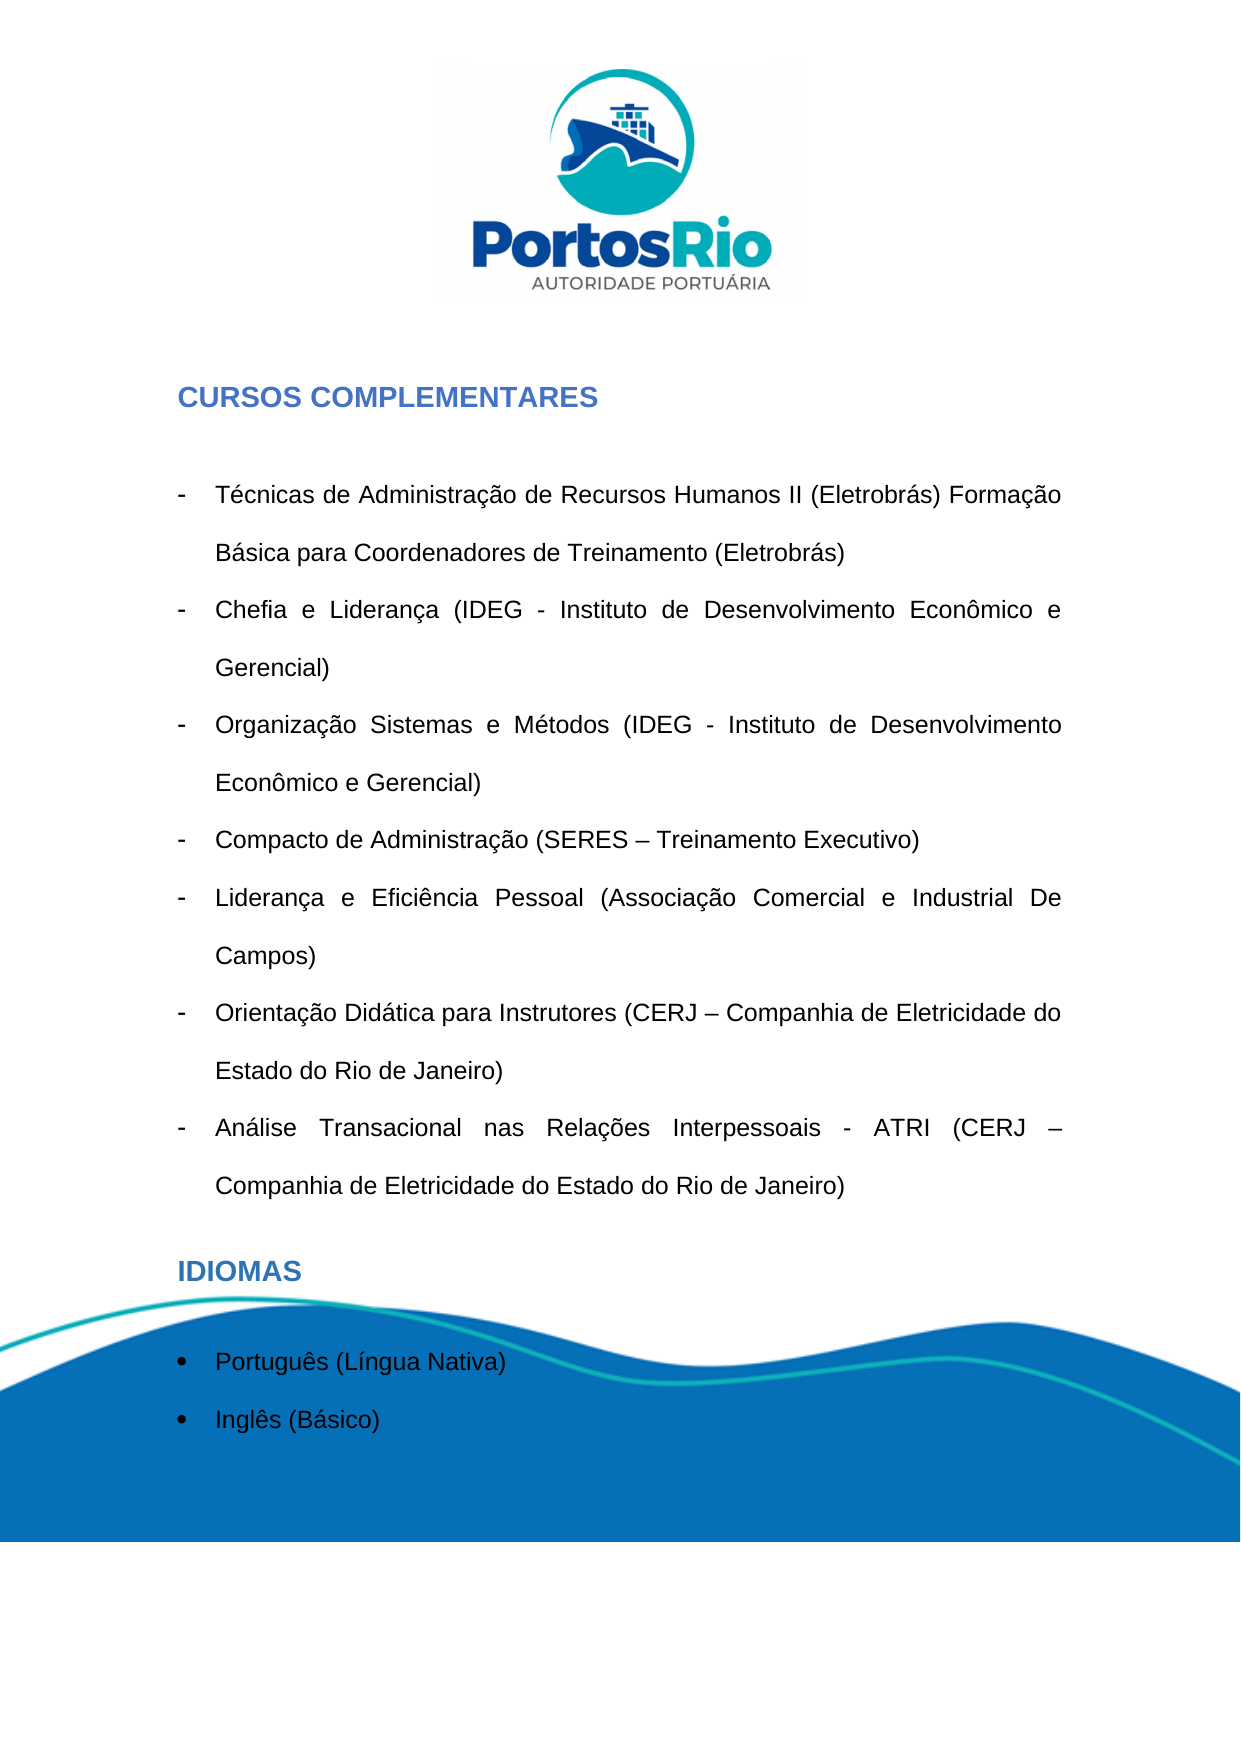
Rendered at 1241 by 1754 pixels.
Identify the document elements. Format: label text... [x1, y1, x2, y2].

list Liderança e Eficiência Pessoal (Associação Comercial e Industrial De Campos) [177, 883, 1063, 969]
text CURSOS COMPLEMENTARES [177, 379, 1063, 463]
list Compacto de Administração (SERES – Treinamento Executivo) [177, 826, 1063, 854]
list Análise Transacional nas Relações Interpessoais - ATRI (CERJ – Companhia de Eletricidade do Estado do Rio de Janeiro) [177, 1113, 1063, 1200]
list Orientação Didática para Instrutores (CERJ – Companhia de Eletricidade do Estado do Rio de Janeiro) [177, 998, 1063, 1085]
list Técnicas de Administração de Recursos Humanos II (Eletrobrás) Formação Básica para Coordenadores de Treinamento (Eletrobrás) [177, 480, 1063, 567]
list Organização Sistemas e Métodos (IDEG - Instituto de Desenvolvimento Econômico e Gerencial) [177, 710, 1063, 797]
list Chefia e Liderança (IDEG - Instituto de Desenvolvimento Econômico e Gerencial) [177, 595, 1063, 682]
